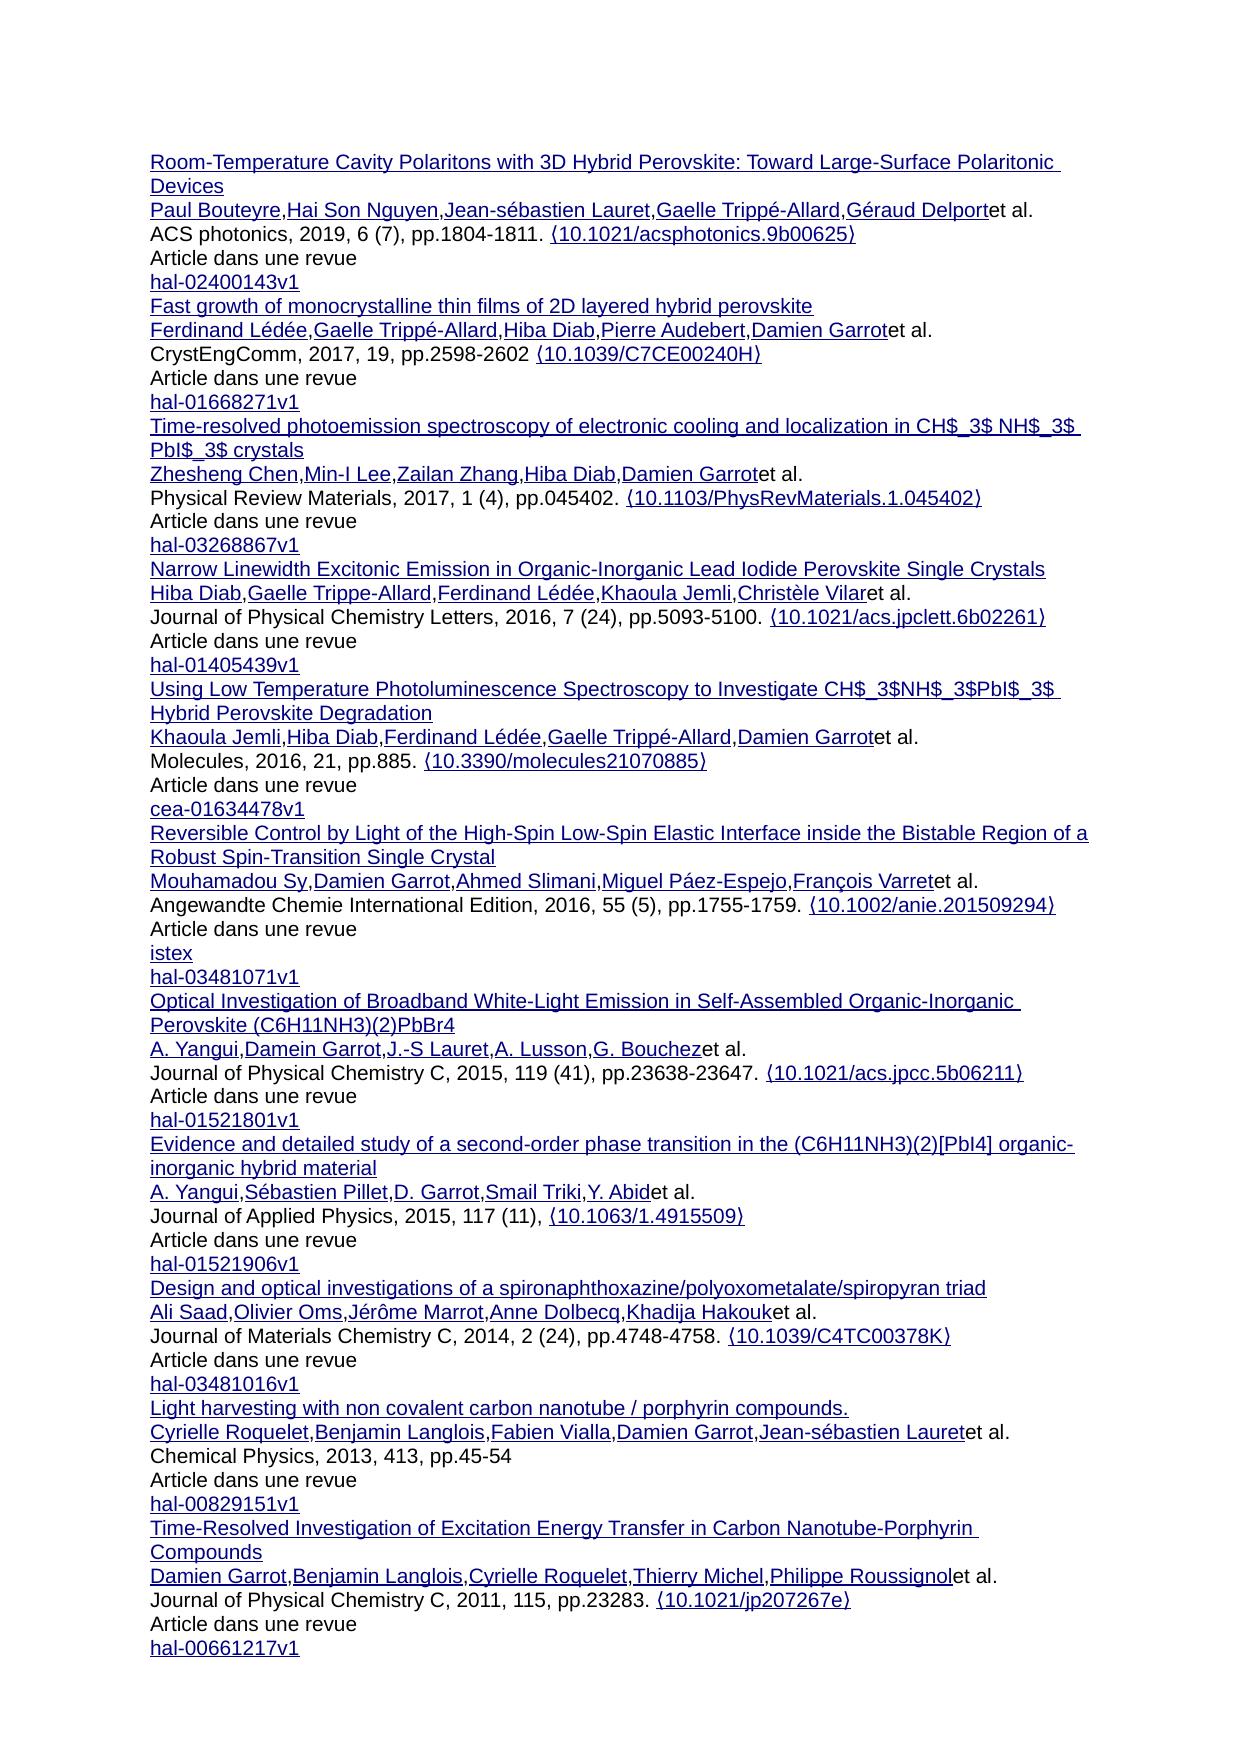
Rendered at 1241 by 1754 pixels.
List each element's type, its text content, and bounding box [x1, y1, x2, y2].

table_cell Using Low Temperature Photoluminescence Spectroscopy to Investigate CH$_3$NH$_3$PbI$_3$ Hybrid Perovskite Degradation Khaoula Jemli,Hiba Diab,Ferdinand Lédée,Gaelle Trippé-Allard,Damien Garrotet al. Molecules, 2016, 21, pp.885. ⟨10.3390/molecules21070885⟩ Article dans une revue cea-01634478v1 [150, 677, 1090, 821]
table_cell Light harvesting with non covalent carbon nanotube / porphyrin compounds. Cyrielle Roquelet,Benjamin Langlois,Fabien Vialla,Damien Garrot,Jean‐sébastien Lauretet al. Chemical Physics, 2013, 413, pp.45-54 Article dans une revue hal-00829151v1 [150, 1396, 1090, 1516]
table_cell Evidence and detailed study of a second-order phase transition in the (C6H11NH3)(2)[PbI4] organic-inorganic hybrid material A. Yangui,Sébastien Pillet,D. Garrot,Smail Triki,Y. Abidet al. Journal of Applied Physics, 2015, 117 (11), ⟨10.1063/1.4915509⟩ Article dans une revue hal-01521906v1 [150, 1132, 1090, 1276]
table_cell Time-Resolved Investigation of Excitation Energy Transfer in Carbon Nanotube-Porphyrin Compounds Damien Garrot,Benjamin Langlois,Cyrielle Roquelet,Thierry Michel,Philippe Roussignolet al. Journal of Physical Chemistry C, 2011, 115, pp.23283. ⟨10.1021/jp207267e⟩ Article dans une revue hal-00661217v1 [150, 1516, 1090, 1659]
table_cell Reversible Control by Light of the High-Spin Low-Spin Elastic Interface inside the Bistable Region of a Robust Spin-Transition Single Crystal Mouhamadou Sy,Damien Garrot,Ahmed Slimani,Miguel Páez-Espejo,François Varretet al. Angewandte Chemie International Edition, 2016, 55 (5), pp.1755-1759. ⟨10.1002/anie.201509294⟩ Article dans une revue istex hal-03481071v1 [150, 821, 1090, 988]
table_cell Time-resolved photoemission spectroscopy of electronic cooling and localization in CH$_3$ NH$_3$ PbI$_3$ crystals Zhesheng Chen,Min-I Lee,Zailan Zhang,Hiba Diab,Damien Garrotet al. Physical Review Materials, 2017, 1 (4), pp.045402. ⟨10.1103/PhysRevMaterials.1.045402⟩ Article dans une revue hal-03268867v1 [150, 414, 1090, 557]
table_cell Narrow Linewidth Excitonic Emission in Organic-Inorganic Lead Iodide Perovskite Single Crystals Hiba Diab,Gaelle Trippe-Allard,Ferdinand Lédée,Khaoula Jemli,Christèle Vilaret al. Journal of Physical Chemistry Letters, 2016, 7 (24), pp.5093-5100. ⟨10.1021/acs.jpclett.6b02261⟩ Article dans une revue hal-01405439v1 [150, 557, 1090, 677]
table_cell Room-Temperature Cavity Polaritons with 3D Hybrid Perovskite: Toward Large-Surface Polaritonic Devices Paul Bouteyre,Hai Son Nguyen,Jean‐sébastien Lauret,Gaelle Trippé-Allard,Géraud Delportet al. ACS photonics, 2019, 6 (7), pp.1804-1811. ⟨10.1021/acsphotonics.9b00625⟩ Article dans une revue hal-02400143v1 [150, 150, 1090, 294]
table_cell Design and optical investigations of a spironaphthoxazine/polyoxometalate/spiropyran triad Ali Saad,Olivier Oms,Jérôme Marrot,Anne Dolbecq,Khadija Hakouket al. Journal of Materials Chemistry C, 2014, 2 (24), pp.4748-4758. ⟨10.1039/C4TC00378K⟩ Article dans une revue hal-03481016v1 [150, 1276, 1090, 1396]
table_cell Fast growth of monocrystalline thin films of 2D layered hybrid perovskite Ferdinand Lédée,Gaelle Trippé-Allard,Hiba Diab,Pierre Audebert,Damien Garrotet al. CrystEngComm, 2017, 19, pp.2598-2602 ⟨10.1039/C7CE00240H⟩ Article dans une revue hal-01668271v1 [150, 294, 1090, 413]
table_cell Optical Investigation of Broadband White-Light Emission in Self-Assembled Organic-Inorganic Perovskite (C6H11NH3)(2)PbBr4 A. Yangui,Damein Garrot,J.-S Lauret,A. Lusson,G. Bouchezet al. Journal of Physical Chemistry C, 2015, 119 (41), pp.23638-23647. ⟨10.1021/acs.jpcc.5b06211⟩ Article dans une revue hal-01521801v1 [150, 989, 1090, 1132]
